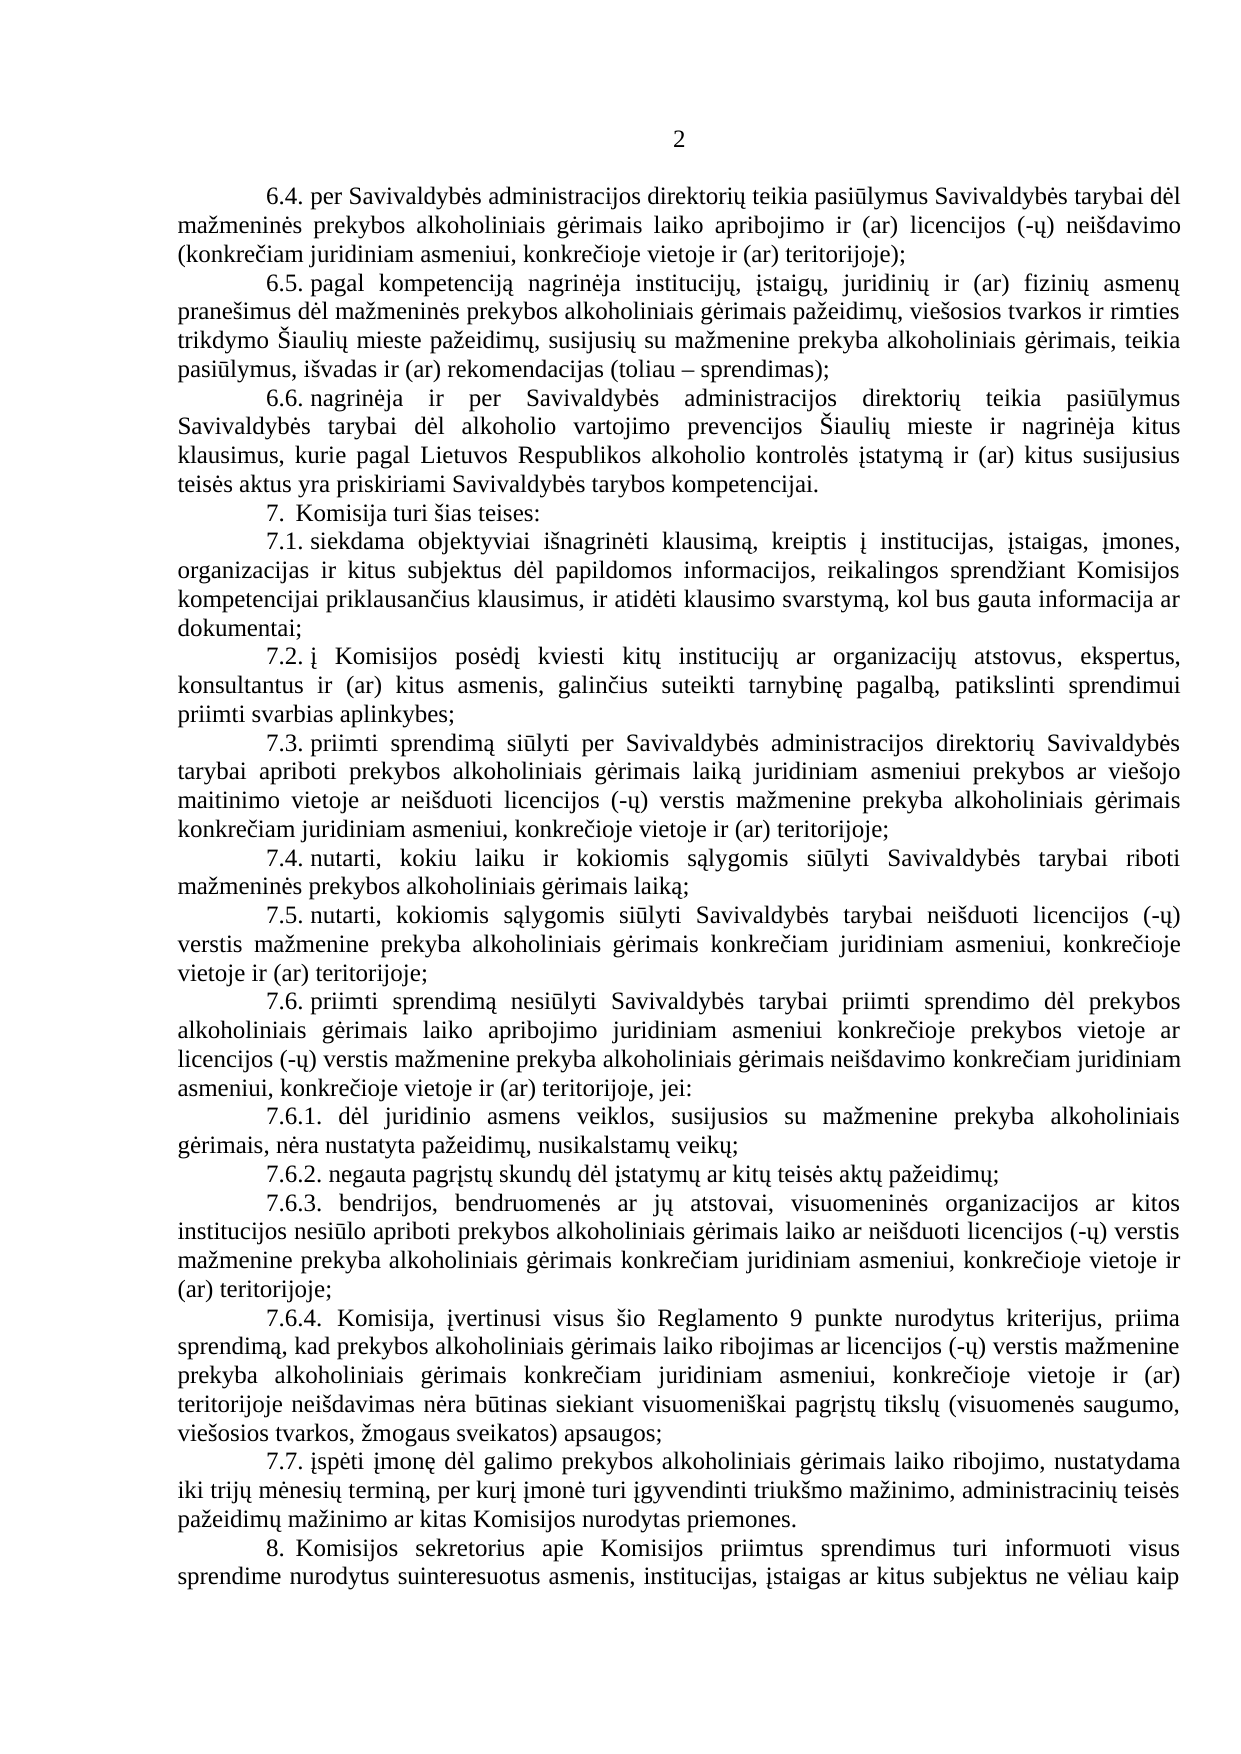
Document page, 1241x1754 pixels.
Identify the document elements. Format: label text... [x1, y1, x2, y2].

text 7.6.2. negauta pagrįstų skundų dėl įstatymų ar kitų teisės aktų pažeidimų; [177, 1159, 1181, 1188]
text 7.5. nutarti, kokiomis sąlygomis siūlyti Savivaldybės tarybai neišduoti licencijos (-ų) verstis mažmenine prekyba alkoholiniais gėrimais konkrečiam juridiniam asmeniui, konkrečioje vietoje ir (ar) teritorijoje; [177, 900, 1181, 986]
text 7.6. priimti sprendimą nesiūlyti Savivaldybės tarybai priimti sprendimo dėl prekybos alkoholiniais gėrimais laiko apribojimo juridiniam asmeniui konkrečioje prekybos vietoje ar licencijos (-ų) verstis mažmenine prekyba alkoholiniais gėrimais neišdavimo konkrečiam juridiniam asmeniui, konkrečioje vietoje ir (ar) teritorijoje, jei: [177, 986, 1181, 1101]
text 6.6. nagrinėja ir per Savivaldybės administracijos direktorių teikia pasiūlymus Savivaldybės tarybai dėl alkoholio vartojimo prevencijos Šiaulių mieste ir nagrinėja kitus klausimus, kurie pagal Lietuvos Respublikos alkoholio kontrolės įstatymą ir (ar) kitus susijusius teisės aktus yra priskiriami Savivaldybės tarybos kompetencijai. [177, 383, 1181, 498]
text 7.3. priimti sprendimą siūlyti per Savivaldybės administracijos direktorių Savivaldybės tarybai apriboti prekybos alkoholiniais gėrimais laiką juridiniam asmeniui prekybos ar viešojo maitinimo vietoje ar neišduoti licencijos (-ų) verstis mažmenine prekyba alkoholiniais gėrimais konkrečiam juridiniam asmeniui, konkrečioje vietoje ir (ar) teritorijoje; [177, 728, 1181, 843]
text 7.1. siekdama objektyviai išnagrinėti klausimą, kreiptis į institucijas, įstaigas, įmones, organizacijas ir kitus subjektus dėl papildomos informacijos, reikalingos sprendžiant Komisijos kompetencijai priklausančius klausimus, ir atidėti klausimo svarstymą, kol bus gauta informacija ar dokumentai; [177, 526, 1181, 641]
text 7.6.4. Komisija, įvertinusi visus šio Reglamento 9 punkte nurodytus kriterijus, priima sprendimą, kad prekybos alkoholiniais gėrimais laiko ribojimas ar licencijos (-ų) verstis mažmenine prekyba alkoholiniais gėrimais konkrečiam juridiniam asmeniui, konkrečioje vietoje ir (ar) teritorijoje neišdavimas nėra būtinas siekiant visuomeniškai pagrįstų tikslų (visuomenės saugumo, viešosios tvarkos, žmogaus sveikatos) apsaugos; [177, 1303, 1181, 1446]
text 7. Komisija turi šias teises: [177, 498, 1181, 526]
text 7.6.3. bendrijos, bendruomenės ar jų atstovai, visuomeninės organizacijos ar kitos institucijos nesiūlo apriboti prekybos alkoholiniais gėrimais laiko ar neišduoti licencijos (-ų) verstis mažmenine prekyba alkoholiniais gėrimais konkrečiam juridiniam asmeniui, konkrečioje vietoje ir (ar) teritorijoje; [177, 1188, 1181, 1303]
text 7.4. nutarti, kokiu laiku ir kokiomis sąlygomis siūlyti Savivaldybės tarybai riboti mažmeninės prekybos alkoholiniais gėrimais laiką; [177, 843, 1181, 900]
text 7.7. įspėti įmonę dėl galimo prekybos alkoholiniais gėrimais laiko ribojimo, nustatydama iki trijų mėnesių terminą, per kurį įmonė turi įgyvendinti triukšmo mažinimo, administracinių teisės pažeidimų mažinimo ar kitas Komisijos nurodytas priemones. [177, 1446, 1181, 1533]
text 7.2. į Komisijos posėdį kviesti kitų institucijų ar organizacijų atstovus, ekspertus, konsultantus ir (ar) kitus asmenis, galinčius suteikti tarnybinę pagalbą, patikslinti sprendimui priimti svarbias aplinkybes; [177, 641, 1181, 728]
text 6.4. per Savivaldybės administracijos direktorių teikia pasiūlymus Savivaldybės tarybai dėl mažmeninės prekybos alkoholiniais gėrimais laiko apribojimo ir (ar) licencijos (-ų) neišdavimo (konkrečiam juridiniam asmeniui, konkrečioje vietoje ir (ar) teritorijoje); [177, 181, 1181, 268]
text 8. Komisijos sekretorius apie Komisijos priimtus sprendimus turi informuoti visus sprendime nurodytus suinteresuotus asmenis, institucijas, įstaigas ar kitus subjektus ne vėliau kaip [177, 1533, 1181, 1590]
text 6.5. pagal kompetenciją nagrinėja institucijų, įstaigų, juridinių ir (ar) fizinių asmenų pranešimus dėl mažmeninės prekybos alkoholiniais gėrimais pažeidimų, viešosios tvarkos ir rimties trikdymo Šiaulių mieste pažeidimų, susijusių su mažmenine prekyba alkoholiniais gėrimais, teikia pasiūlymus, išvadas ir (ar) rekomendacijas (toliau – sprendimas); [177, 268, 1181, 383]
text 7.6.1. dėl juridinio asmens veiklos, susijusios su mažmenine prekyba alkoholiniais gėrimais, nėra nustatyta pažeidimų, nusikalstamų veikų; [177, 1101, 1181, 1159]
